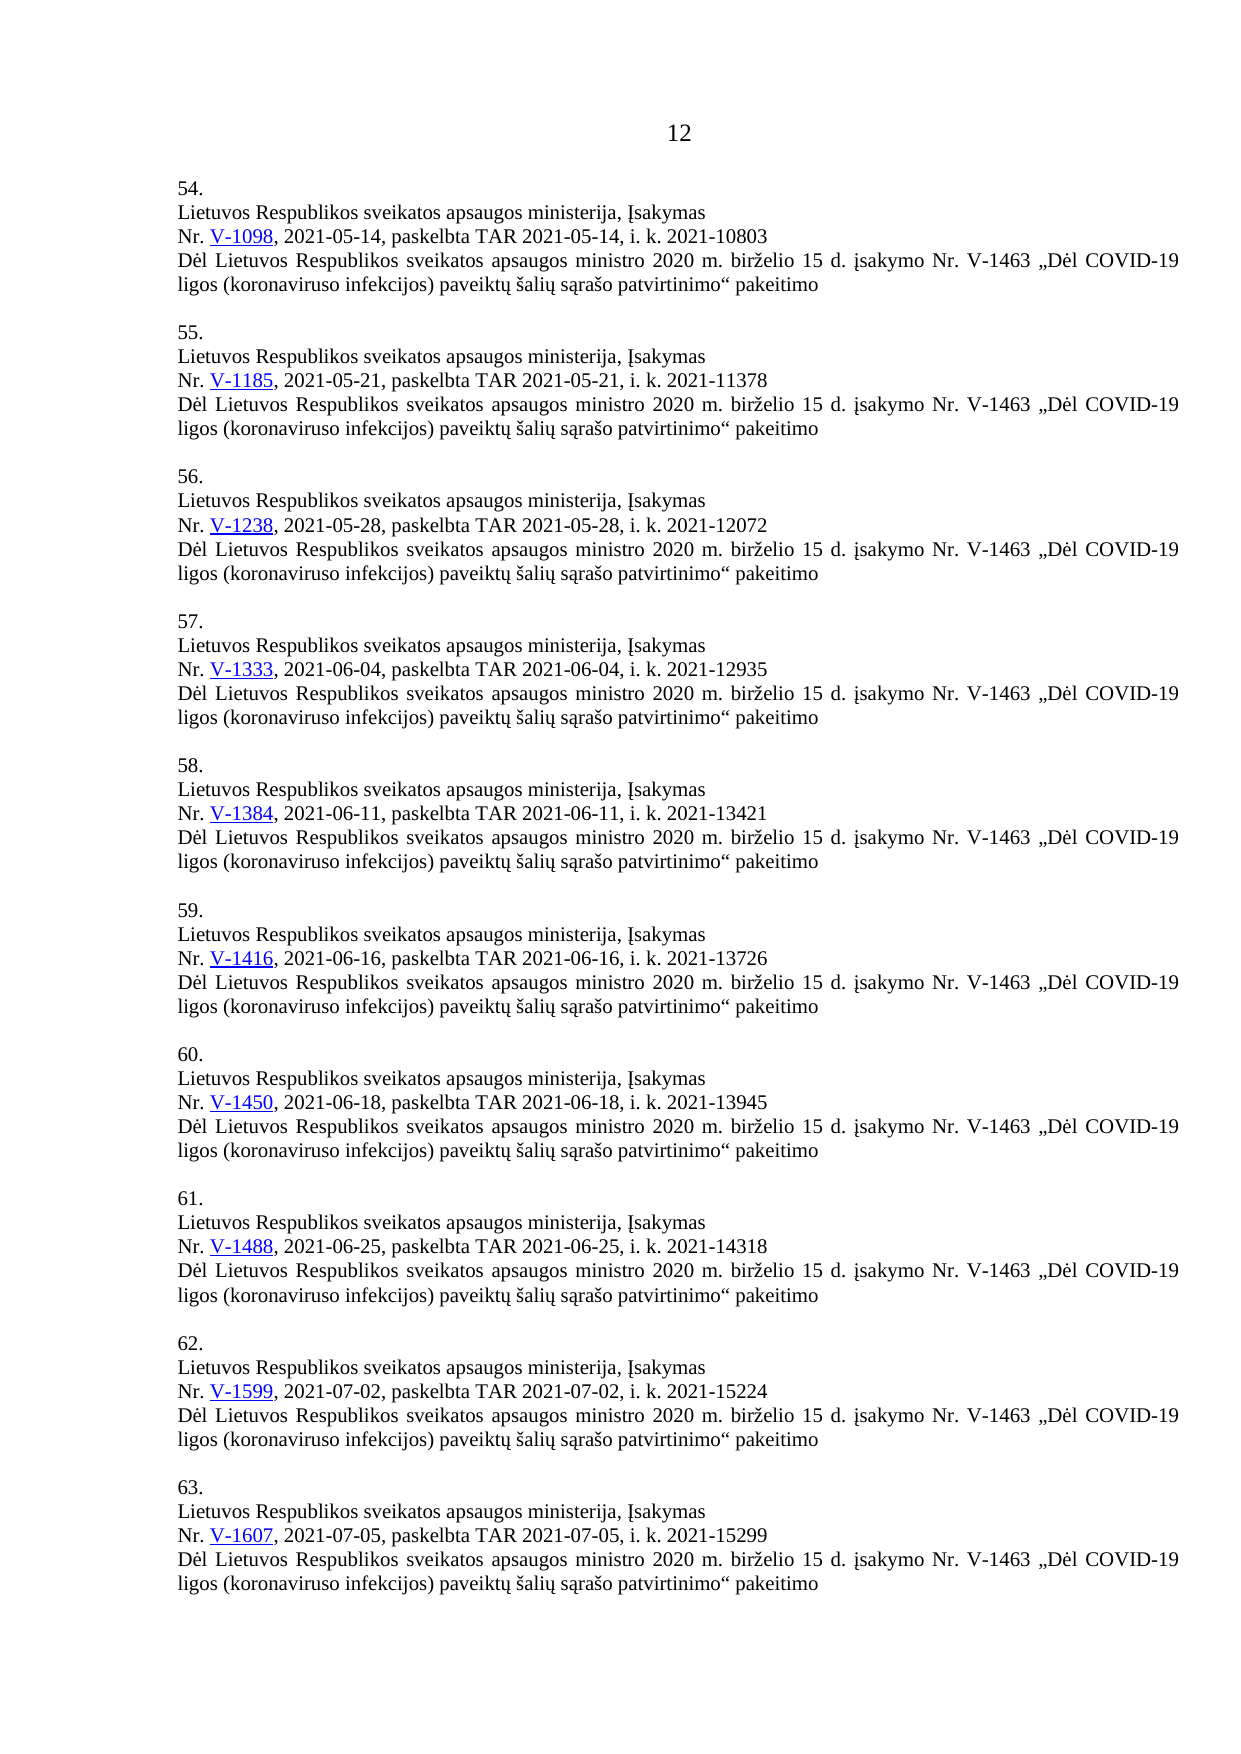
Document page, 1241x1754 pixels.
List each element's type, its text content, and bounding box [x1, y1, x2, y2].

text Nr. V-1599, 2021-07-02, paskelbta TAR 2021-07-02, i. k. 2021-15224 [177, 1379, 1181, 1403]
text 54. [177, 176, 1181, 200]
text Nr. V-1450, 2021-06-18, paskelbta TAR 2021-06-18, i. k. 2021-13945 [177, 1090, 1181, 1114]
text Lietuvos Respublikos sveikatos apsaugos ministerija, Įsakymas [177, 1499, 1181, 1523]
text Nr. V-1333, 2021-06-04, paskelbta TAR 2021-06-04, i. k. 2021-12935 [177, 657, 1181, 681]
text Dėl Lietuvos Respublikos sveikatos apsaugos ministro 2020 m. birželio 15 d. įsakymo Nr. V-1463 „Dėl COVID-19 ligos (koronaviruso infekcijos) paveiktų šalių sąrašo patvirtinimo“ pakeitimo [177, 537, 1181, 585]
text Lietuvos Respublikos sveikatos apsaugos ministerija, Įsakymas [177, 1210, 1181, 1234]
text Nr. V-1384, 2021-06-11, paskelbta TAR 2021-06-11, i. k. 2021-13421 [177, 801, 1181, 825]
text Dėl Lietuvos Respublikos sveikatos apsaugos ministro 2020 m. birželio 15 d. įsakymo Nr. V-1463 „Dėl COVID-19 ligos (koronaviruso infekcijos) paveiktų šalių sąrašo patvirtinimo“ pakeitimo [177, 392, 1181, 440]
text Nr. V-1185, 2021-05-21, paskelbta TAR 2021-05-21, i. k. 2021-11378 [177, 368, 1181, 392]
text 57. [177, 609, 1181, 633]
text Nr. V-1238, 2021-05-28, paskelbta TAR 2021-05-28, i. k. 2021-12072 [177, 512, 1181, 537]
text Dėl Lietuvos Respublikos sveikatos apsaugos ministro 2020 m. birželio 15 d. įsakymo Nr. V-1463 „Dėl COVID-19 ligos (koronaviruso infekcijos) paveiktų šalių sąrašo patvirtinimo“ pakeitimo [177, 1547, 1181, 1595]
text 59. [177, 897, 1181, 922]
text 63. [177, 1475, 1181, 1499]
text Nr. V-1416, 2021-06-16, paskelbta TAR 2021-06-16, i. k. 2021-13726 [177, 946, 1181, 970]
text 56. [177, 464, 1181, 488]
text Lietuvos Respublikos sveikatos apsaugos ministerija, Įsakymas [177, 488, 1181, 512]
text Lietuvos Respublikos sveikatos apsaugos ministerija, Įsakymas [177, 922, 1181, 946]
text 55. [177, 320, 1181, 344]
text 61. [177, 1186, 1181, 1210]
text Dėl Lietuvos Respublikos sveikatos apsaugos ministro 2020 m. birželio 15 d. įsakymo Nr. V-1463 „Dėl COVID-19 ligos (koronaviruso infekcijos) paveiktų šalių sąrašo patvirtinimo“ pakeitimo [177, 681, 1181, 729]
text Dėl Lietuvos Respublikos sveikatos apsaugos ministro 2020 m. birželio 15 d. įsakymo Nr. V-1463 „Dėl COVID-19 ligos (koronaviruso infekcijos) paveiktų šalių sąrašo patvirtinimo“ pakeitimo [177, 1114, 1181, 1162]
text Lietuvos Respublikos sveikatos apsaugos ministerija, Įsakymas [177, 1066, 1181, 1090]
text Dėl Lietuvos Respublikos sveikatos apsaugos ministro 2020 m. birželio 15 d. įsakymo Nr. V-1463 „Dėl COVID-19 ligos (koronaviruso infekcijos) paveiktų šalių sąrašo patvirtinimo“ pakeitimo [177, 248, 1181, 296]
text Nr. V-1098, 2021-05-14, paskelbta TAR 2021-05-14, i. k. 2021-10803 [177, 224, 1181, 248]
text Lietuvos Respublikos sveikatos apsaugos ministerija, Įsakymas [177, 777, 1181, 801]
text Dėl Lietuvos Respublikos sveikatos apsaugos ministro 2020 m. birželio 15 d. įsakymo Nr. V-1463 „Dėl COVID-19 ligos (koronaviruso infekcijos) paveiktų šalių sąrašo patvirtinimo“ pakeitimo [177, 970, 1181, 1018]
text Dėl Lietuvos Respublikos sveikatos apsaugos ministro 2020 m. birželio 15 d. įsakymo Nr. V-1463 „Dėl COVID-19 ligos (koronaviruso infekcijos) paveiktų šalių sąrašo patvirtinimo“ pakeitimo [177, 1258, 1181, 1307]
text Lietuvos Respublikos sveikatos apsaugos ministerija, Įsakymas [177, 1355, 1181, 1379]
text Lietuvos Respublikos sveikatos apsaugos ministerija, Įsakymas [177, 344, 1181, 368]
text Dėl Lietuvos Respublikos sveikatos apsaugos ministro 2020 m. birželio 15 d. įsakymo Nr. V-1463 „Dėl COVID-19 ligos (koronaviruso infekcijos) paveiktų šalių sąrašo patvirtinimo“ pakeitimo [177, 1403, 1181, 1451]
text 58. [177, 753, 1181, 777]
text Lietuvos Respublikos sveikatos apsaugos ministerija, Įsakymas [177, 633, 1181, 657]
text 62. [177, 1331, 1181, 1355]
text Nr. V-1607, 2021-07-05, paskelbta TAR 2021-07-05, i. k. 2021-15299 [177, 1523, 1181, 1547]
text Nr. V-1488, 2021-06-25, paskelbta TAR 2021-06-25, i. k. 2021-14318 [177, 1234, 1181, 1258]
text Lietuvos Respublikos sveikatos apsaugos ministerija, Įsakymas [177, 200, 1181, 224]
text Dėl Lietuvos Respublikos sveikatos apsaugos ministro 2020 m. birželio 15 d. įsakymo Nr. V-1463 „Dėl COVID-19 ligos (koronaviruso infekcijos) paveiktų šalių sąrašo patvirtinimo“ pakeitimo [177, 825, 1181, 873]
text 60. [177, 1042, 1181, 1066]
